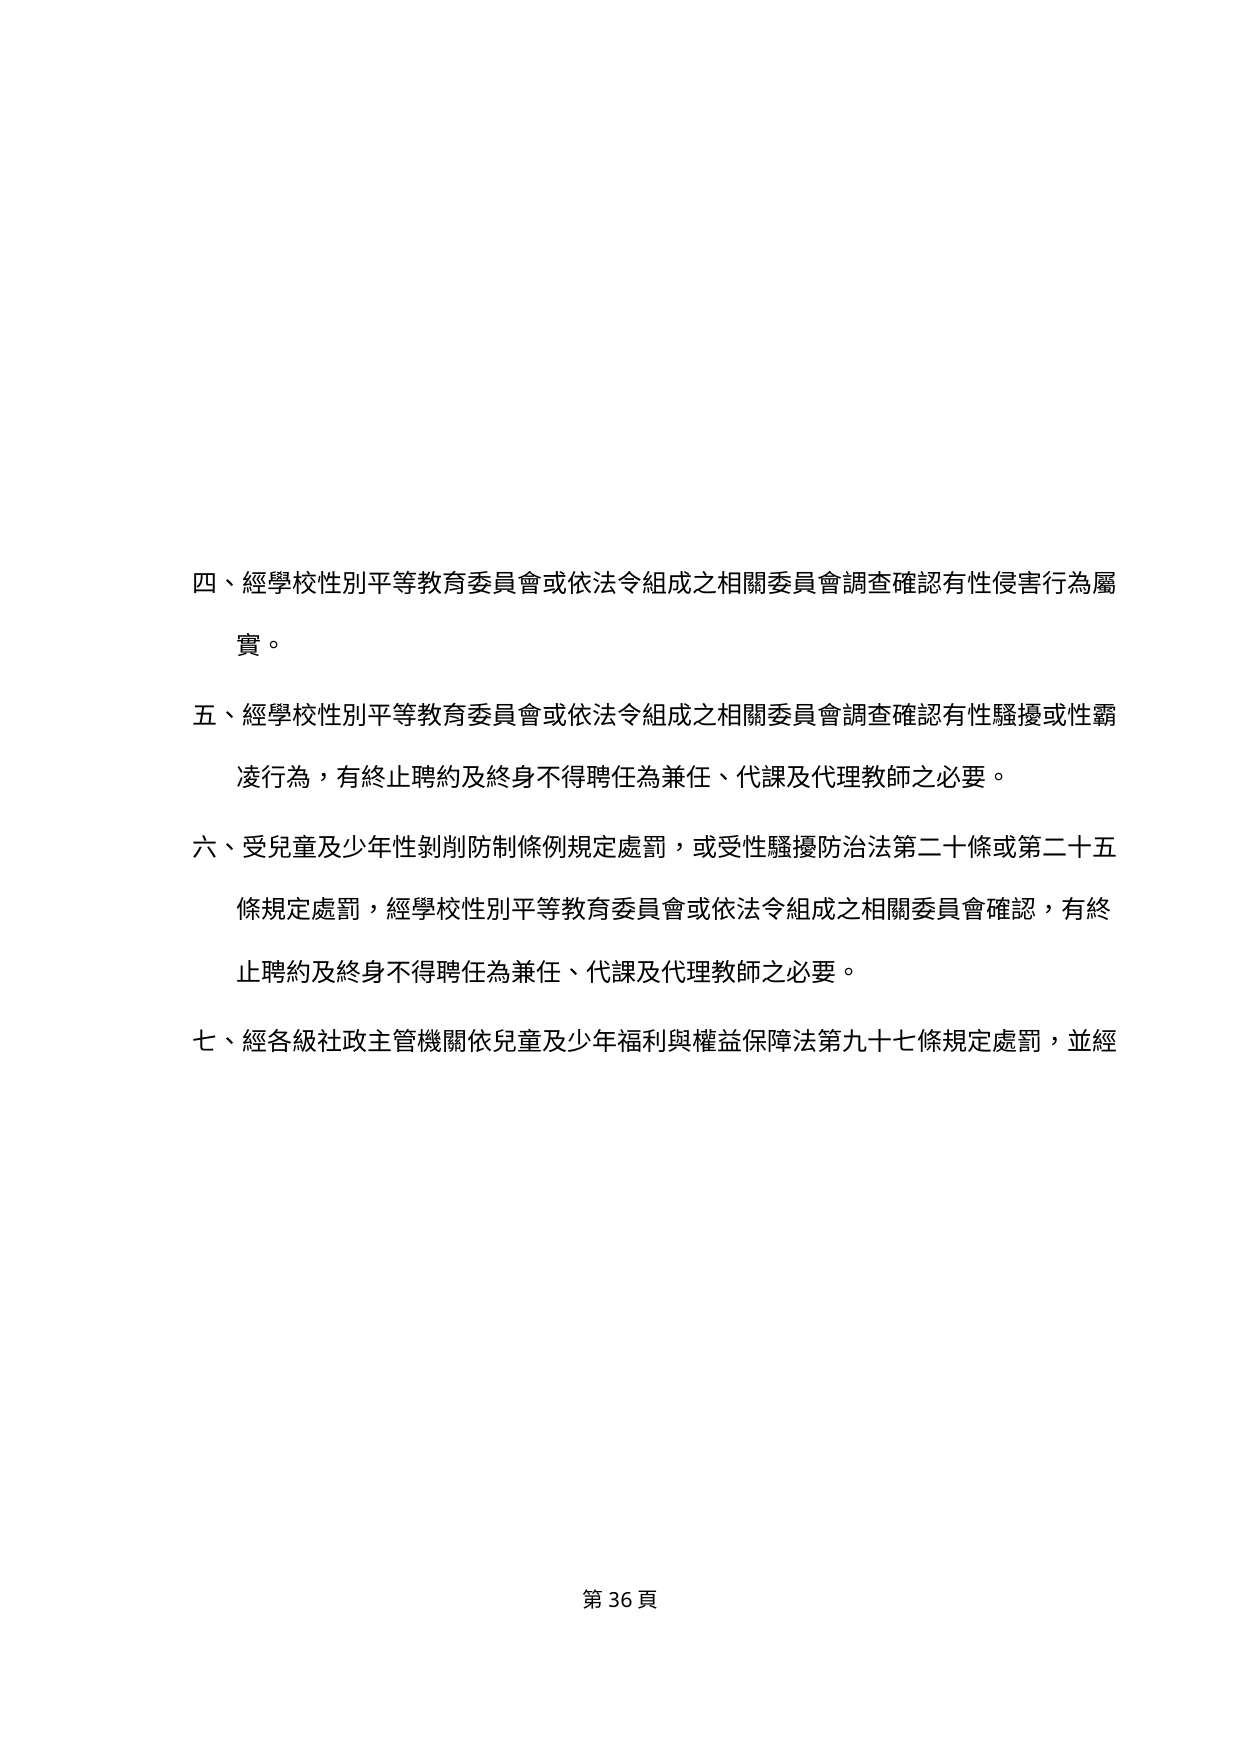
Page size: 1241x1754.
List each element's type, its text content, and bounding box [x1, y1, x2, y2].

text 七、經各級社政主管機關依兒童及少年福利與權益保障法第九十七條規定處罰，並經 [192, 998, 1122, 1060]
text 五、經學校性別平等教育委員會或依法令組成之相關委員會調查確認有性騷擾或性霸凌行為，有終止聘約及終身不得聘任為兼任、代課及代理教師之必要。 [192, 672, 1122, 797]
text 六、受兒童及少年性剝削防制條例規定處罰，或受性騷擾防治法第二十條或第二十五條規定處罰，經學校性別平等教育委員會或依法令組成之相關委員會確認，有終止聘約及終身不得聘任為兼任、代課及代理教師之必要。 [192, 803, 1122, 991]
text 四、經學校性別平等教育委員會或依法令組成之相關委員會調查確認有性侵害行為屬實。 [192, 540, 1122, 665]
